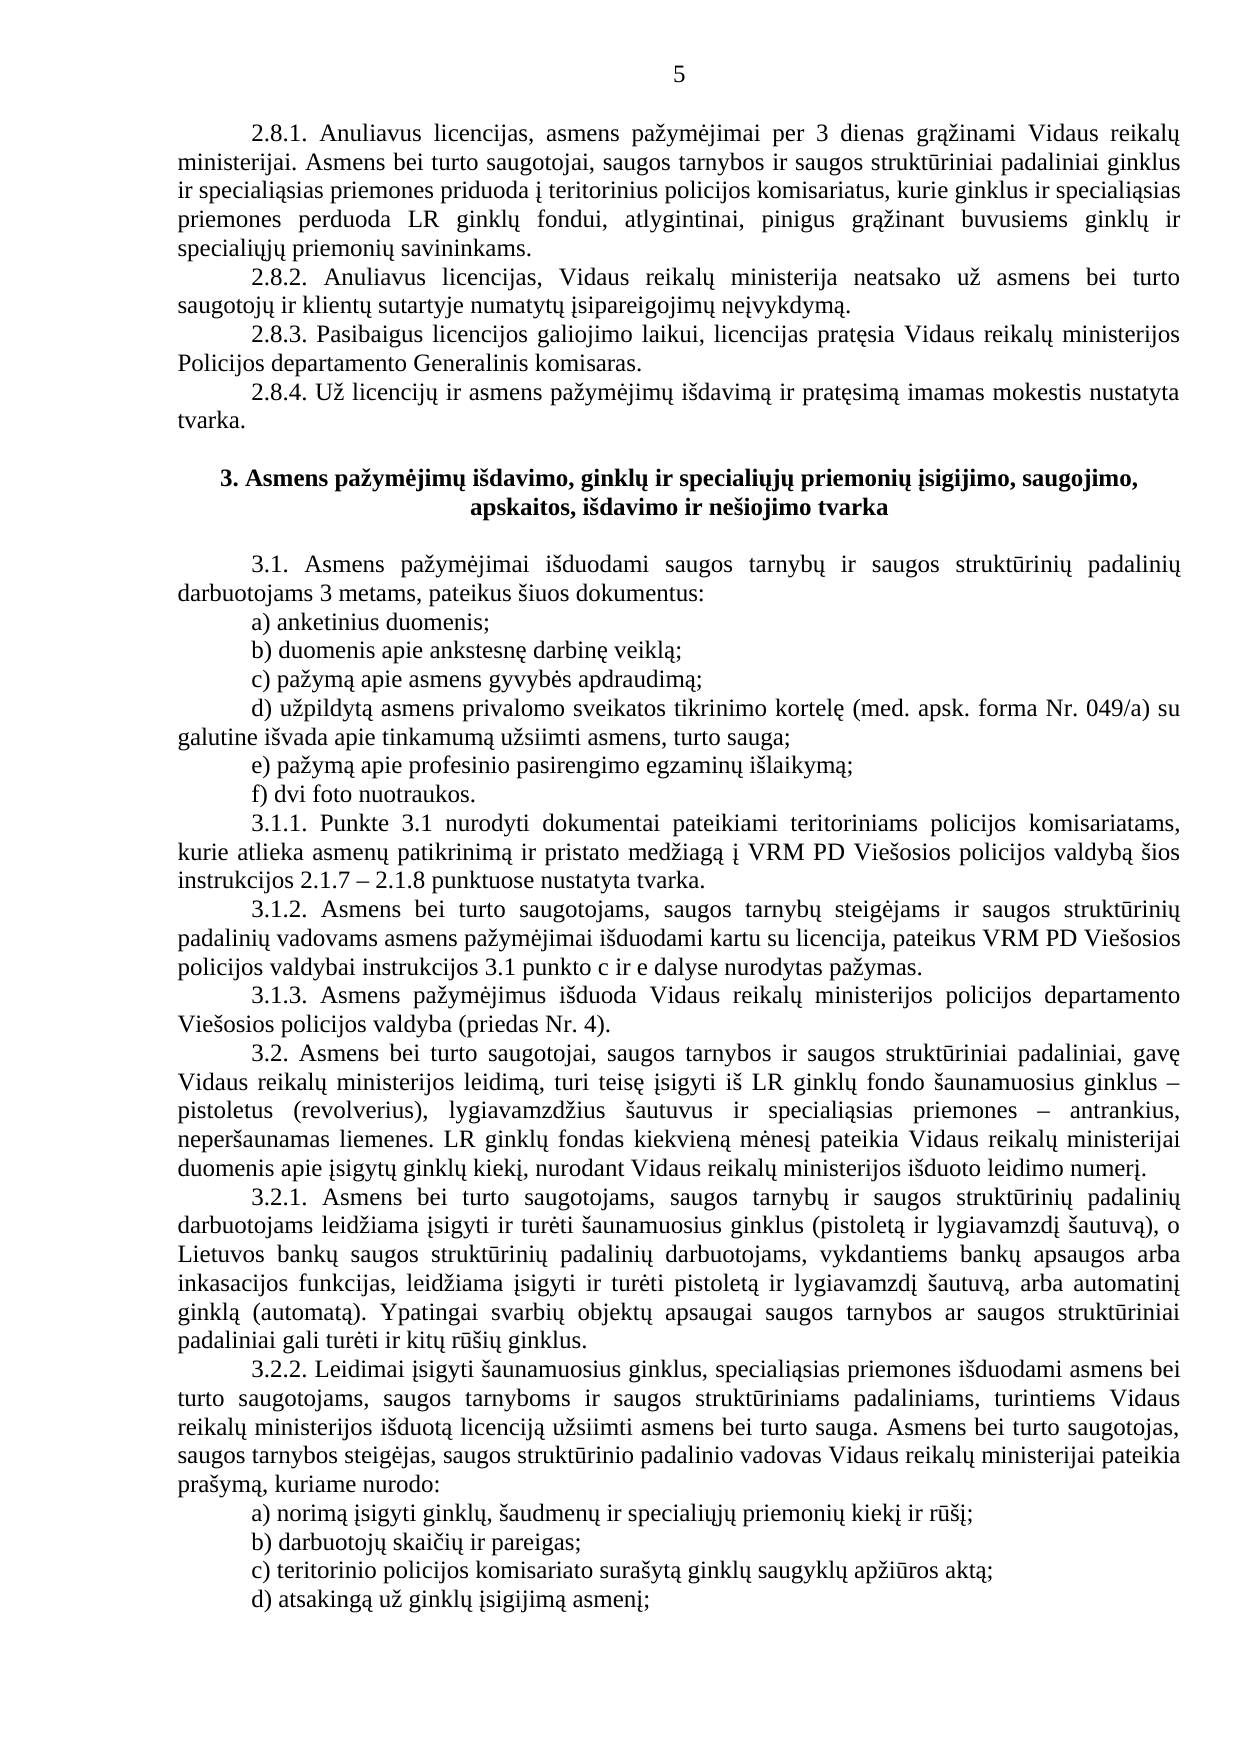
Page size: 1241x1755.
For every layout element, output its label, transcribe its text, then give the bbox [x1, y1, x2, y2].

text 2.8.2. Anuliavus licencijas, Vidaus reikalų ministerija neatsako už asmens bei turto saugotojų ir klientų sutartyje numatytų įsipareigojimų neįvykdymą. [177, 262, 1181, 319]
text a) norimą įsigyti ginklų, šaudmenų ir specialiųjų priemonių kiekį ir rūšį; [177, 1498, 1181, 1527]
text 3.2. Asmens bei turto saugotojai, saugos tarnybos ir saugos struktūriniai padaliniai, gavę Vidaus reikalų ministerijos leidimą, turi teisę įsigyti iš LR ginklų fondo šaunamuosius ginklus – pistoletus (revolverius), lygiavamzdžius šautuvus ir specialiąsias priemones – antrankius, neperšaunamas liemenes. LR ginklų fondas kiekvieną mėnesį pateikia Vidaus reikalų ministerijai duomenis apie įsigytų ginklų kiekį, nurodant Vidaus reikalų ministerijos išduoto leidimo numerį. [177, 1038, 1181, 1182]
text 2.8.4. Už licencijų ir asmens pažymėjimų išdavimą ir pratęsimą imamas mokestis nustatyta tvarka. [177, 377, 1181, 434]
text 2.8.1. Anuliavus licencijas, asmens pažymėjimai per 3 dienas grąžinami Vidaus reikalų ministerijai. Asmens bei turto saugotojai, saugos tarnybos ir saugos struktūriniai padaliniai ginklus ir specialiąsias priemones priduoda į teritorinius policijos komisariatus, kurie ginklus ir specialiąsias priemones perduoda LR ginklų fondui, atlygintinai, pinigus grąžinant buvusiems ginklų ir specialiųjų priemonių savininkams. [177, 118, 1181, 262]
text 3.1. Asmens pažymėjimai išduodami saugos tarnybų ir saugos struktūrinių padalinių darbuotojams 3 metams, pateikus šiuos dokumentus: [177, 549, 1181, 607]
text 3.2.1. Asmens bei turto saugotojams, saugos tarnybų ir saugos struktūrinių padalinių darbuotojams leidžiama įsigyti ir turėti šaunamuosius ginklus (pistoletą ir lygiavamzdį šautuvą), o Lietuvos bankų saugos struktūrinių padalinių darbuotojams, vykdantiems bankų apsaugos arba inkasacijos funkcijas, leidžiama įsigyti ir turėti pistoletą ir lygiavamzdį šautuvą, arba automatinį ginklą (automatą). Ypatingai svarbių objektų apsaugai saugos tarnybos ar saugos struktūriniai padaliniai gali turėti ir kitų rūšių ginklus. [177, 1182, 1181, 1354]
text c) teritorinio policijos komisariato surašytą ginklų saugyklų apžiūros aktą; [177, 1556, 1181, 1584]
text d) atsakingą už ginklų įsigijimą asmenį; [177, 1584, 1181, 1613]
text 3.2.2. Leidimai įsigyti šaunamuosius ginklus, specialiąsias priemones išduodami asmens bei turto saugotojams, saugos tarnyboms ir saugos struktūriniams padaliniams, turintiems Vidaus reikalų ministerijos išduotą licenciją užsiimti asmens bei turto sauga. Asmens bei turto saugotojas, saugos tarnybos steigėjas, saugos struktūrinio padalinio vadovas Vidaus reikalų ministerijai pateikia prašymą, kuriame nurodo: [177, 1354, 1181, 1498]
text a) anketinius duomenis; [177, 607, 1181, 636]
text b) darbuotojų skaičių ir pareigas; [177, 1527, 1181, 1556]
text 3.1.1. Punkte 3.1 nurodyti dokumentai pateikiami teritoriniams policijos komisariatams, kurie atlieka asmenų patikrinimą ir pristato medžiagą į VRM PD Viešosios policijos valdybą šios instrukcijos 2.1.7 – 2.1.8 punktuose nustatyta tvarka. [177, 808, 1181, 894]
text e) pažymą apie profesinio pasirengimo egzaminų išlaikymą; [177, 751, 1181, 779]
text c) pažymą apie asmens gyvybės apdraudimą; [177, 664, 1181, 693]
text 3.1.3. Asmens pažymėjimus išduoda Vidaus reikalų ministerijos policijos departamento Viešosios policijos valdyba (priedas Nr. 4). [177, 981, 1181, 1038]
text 2.8.3. Pasibaigus licencijos galiojimo laikui, licencijas pratęsia Vidaus reikalų ministerijos Policijos departamento Generalinis komisaras. [177, 319, 1181, 377]
text 3. Asmens pažymėjimų išdavimo, ginklų ir specialiųjų priemonių įsigijimo, saugojimo, apskaitos, išdavimo ir nešiojimo tvarka [177, 463, 1181, 521]
text d) užpildytą asmens privalomo sveikatos tikrinimo kortelę (med. apsk. forma Nr. 049/a) su galutine išvada apie tinkamumą užsiimti asmens, turto sauga; [177, 693, 1181, 751]
text 3.1.2. Asmens bei turto saugotojams, saugos tarnybų steigėjams ir saugos struktūrinių padalinių vadovams asmens pažymėjimai išduodami kartu su licencija, pateikus VRM PD Viešosios policijos valdybai instrukcijos 3.1 punkto c ir e dalyse nurodytas pažymas. [177, 894, 1181, 981]
text b) duomenis apie ankstesnę darbinę veiklą; [177, 636, 1181, 664]
text f) dvi foto nuotraukos. [177, 779, 1181, 808]
